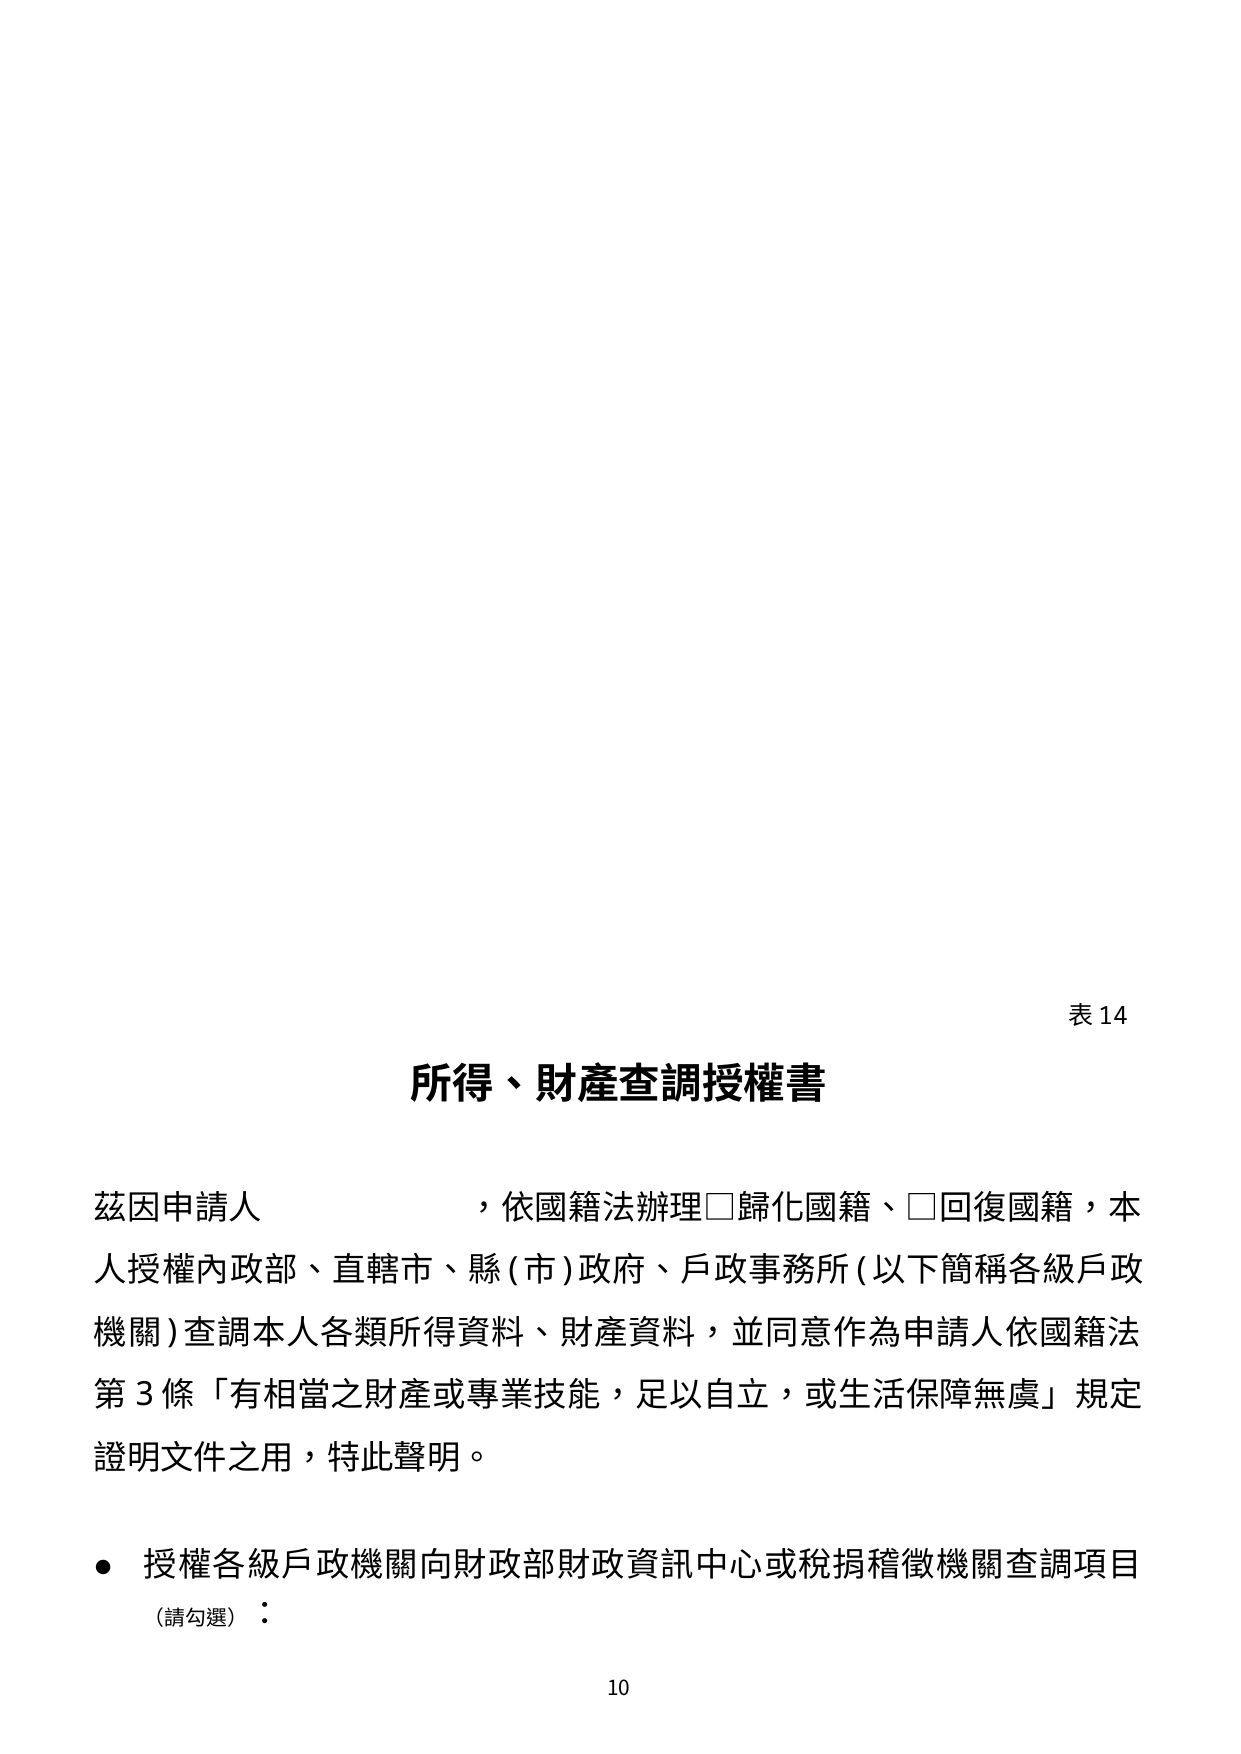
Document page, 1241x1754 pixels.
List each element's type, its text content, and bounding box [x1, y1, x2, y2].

text 所得、財產查調授權書 [94, 1038, 1144, 1101]
text 表14 [1068, 996, 1132, 1032]
list 授權各級戶政機關向財政部財政資訊中心或稅捐稽徵機關查調項目（請勾選）： [94, 1538, 1144, 1634]
text 茲因申請人 ，依國籍法辦理□歸化國籍、□回復國籍，本人授權內政部、直轄市、縣(市)政府、戶政事務所(以下簡稱各級戶政機關)查調本人各類所得資料、財產資料，並同意作為申請人依國籍法第3條「有相當之財產或專業技能，足以自立，或生活保障無虞」規定證明文件之用，特此聲明。 [94, 1163, 1144, 1476]
